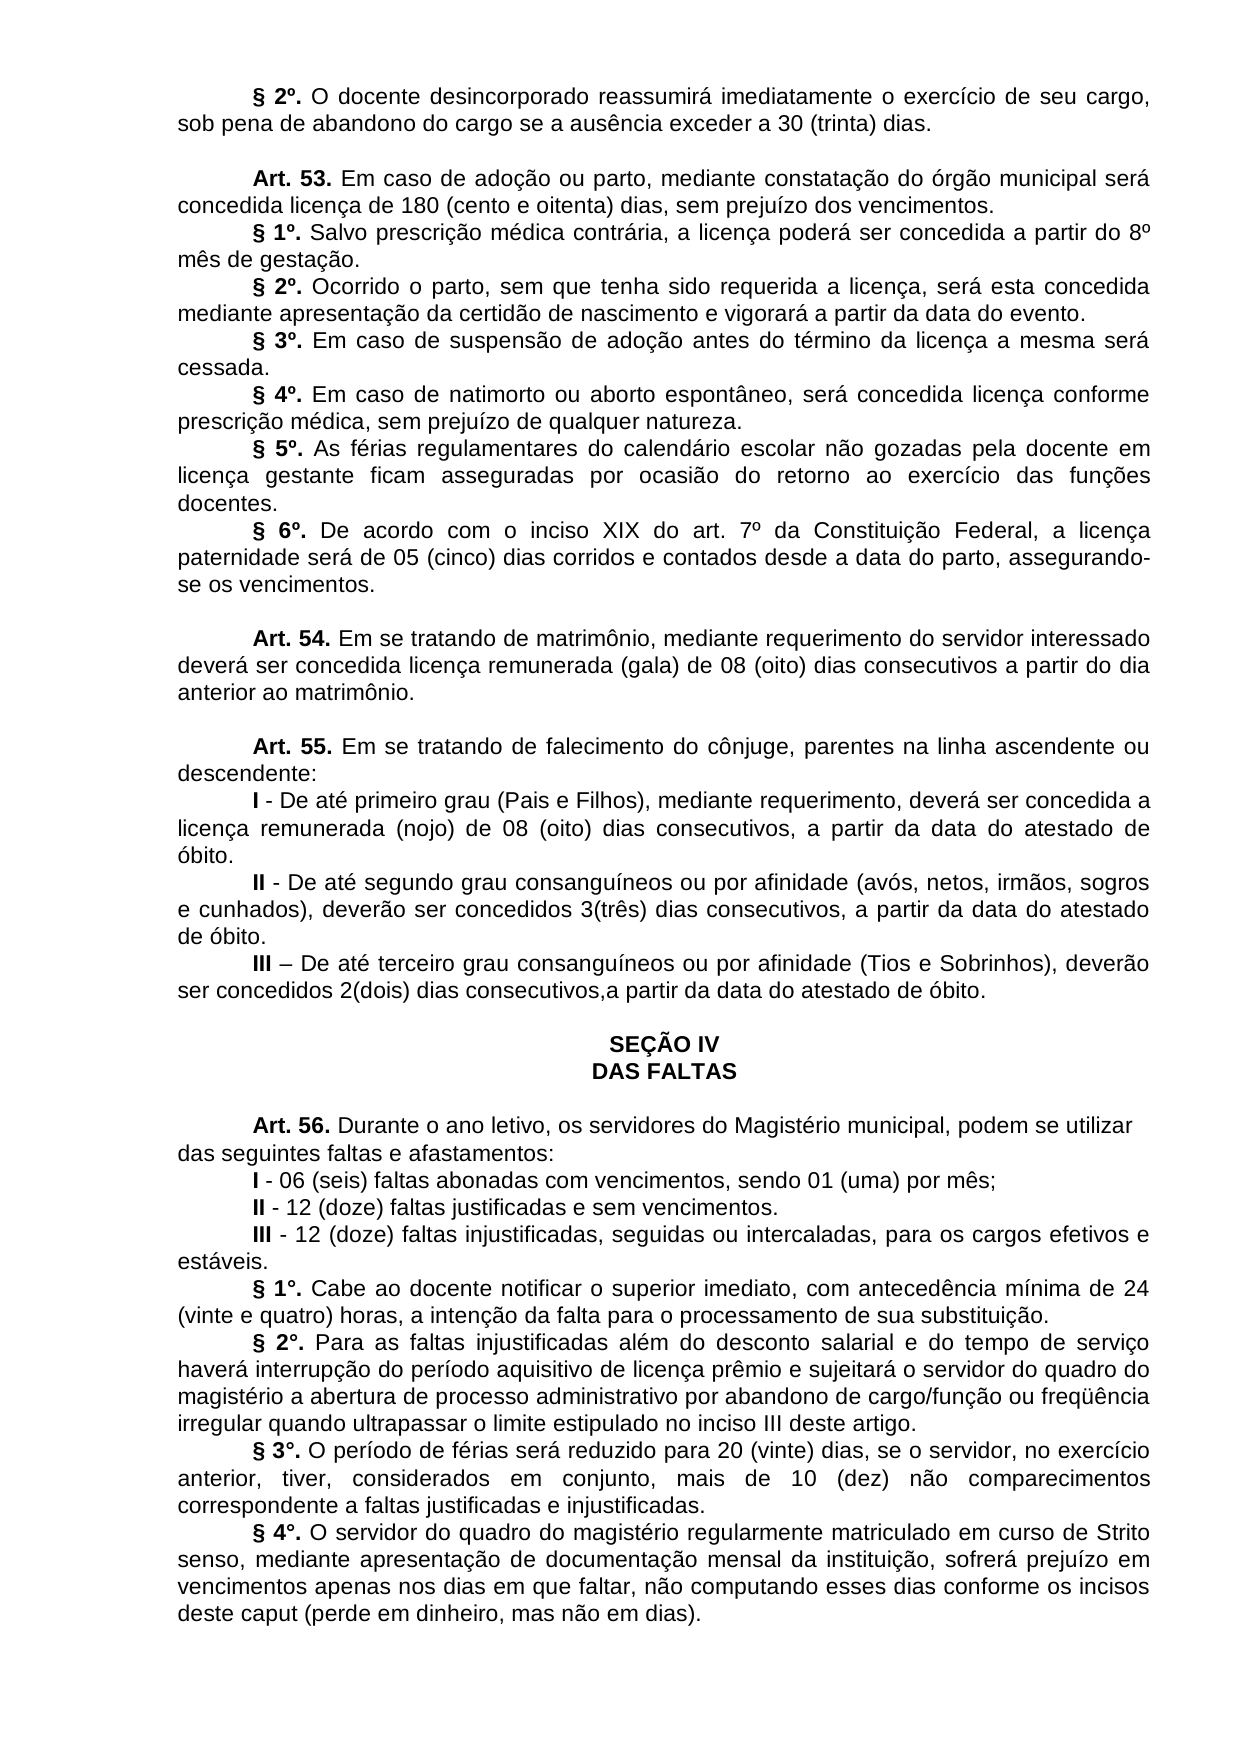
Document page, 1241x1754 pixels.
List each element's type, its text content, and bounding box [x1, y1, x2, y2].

text § 1º. Salvo prescrição médica contrária, a licença poderá ser concedida a partir do 8º mês de gestação. [177, 218, 1152, 272]
text Art. 55. Em se tratando de falecimento do cônjuge, parentes na linha ascendente ou descendente: [177, 733, 1152, 787]
text § 2º. O docente desincorporado reassumirá imediatamente o exercício de seu cargo, sob pena de abandono do cargo se a ausência exceder a 30 (trinta) dias. [177, 83, 1152, 137]
text SEÇÃO IV [177, 1031, 1152, 1058]
text Art. 54. Em se tratando de matrimônio, mediante requerimento do servidor interessado deverá ser concedida licença remunerada (gala) de 08 (oito) dias consecutivos a partir do dia anterior ao matrimônio. [177, 624, 1152, 706]
text § 4º. Em caso de natimorto ou aborto espontâneo, será concedida licença conforme prescrição médica, sem prejuízo de qualquer natureza. [177, 381, 1152, 435]
text Art. 56. Durante o ano letivo, os servidores do Magistério municipal, podem se utilizar das seguintes faltas e afastamentos: [177, 1112, 1152, 1166]
text § 2°. Para as faltas injustificadas além do desconto salarial e do tempo de serviço haverá interrupção do período aquisitivo de licença prêmio e sujeitará o servidor do quadro do magistério a abertura de processo administrativo por abandono de cargo/função ou freqüência irregular quando ultrapassar o limite estipulado no inciso III deste artigo. [177, 1328, 1152, 1437]
text III - 12 (doze) faltas injustificadas, seguidas ou intercaladas, para os cargos efetivos e estáveis. [177, 1220, 1152, 1274]
text § 3°. O período de férias será reduzido para 20 (vinte) dias, se o servidor, no exercício anterior, tiver, considerados em conjunto, mais de 10 (dez) não comparecimentos correspondente a faltas justificadas e injustificadas. [177, 1437, 1152, 1518]
text § 1°. Cabe ao docente notificar o superior imediato, com antecedência mínima de 24 (vinte e quatro) horas, a intenção da falta para o processamento de sua substituição. [177, 1274, 1152, 1328]
text II - De até segundo grau consanguíneos ou por afinidade (avós, netos, irmãos, sogros e cunhados), deverão ser concedidos 3(três) dias consecutivos, a partir da data do atestado de óbito. [177, 868, 1152, 949]
text § 6º. De acordo com o inciso XIX do art. 7º da Constituição Federal, a licença paternidade será de 05 (cinco) dias corridos e contados desde a data do parto, assegurando-se os vencimentos. [177, 516, 1152, 597]
text II - 12 (doze) faltas justificadas e sem vencimentos. [177, 1193, 1152, 1220]
text DAS FALTAS [177, 1058, 1152, 1085]
text I - 06 (seis) faltas abonadas com vencimentos, sendo 01 (uma) por mês; [177, 1166, 1152, 1193]
text § 4°. O servidor do quadro do magistério regularmente matriculado em curso de Strito senso, mediante apresentação de documentação mensal da instituição, sofrerá prejuízo em vencimentos apenas nos dias em que faltar, não computando esses dias conforme os incisos deste caput (perde em dinheiro, mas não em dias). [177, 1518, 1152, 1626]
text III – De até terceiro grau consanguíneos ou por afinidade (Tios e Sobrinhos), deverão ser concedidos 2(dois) dias consecutivos,a partir da data do atestado de óbito. [177, 949, 1152, 1003]
text § 5º. As férias regulamentares do calendário escolar não gozadas pela docente em licença gestante ficam asseguradas por ocasião do retorno ao exercício das funções docentes. [177, 435, 1152, 516]
text § 2º. Ocorrido o parto, sem que tenha sido requerida a licença, será esta concedida mediante apresentação da certidão de nascimento e vigorará a partir da data do evento. [177, 272, 1152, 326]
text Art. 53. Em caso de adoção ou parto, mediante constatação do órgão municipal será concedida licença de 180 (cento e oitenta) dias, sem prejuízo dos vencimentos. [177, 164, 1152, 218]
text § 3º. Em caso de suspensão de adoção antes do término da licença a mesma será cessada. [177, 326, 1152, 381]
text I - De até primeiro grau (Pais e Filhos), mediante requerimento, deverá ser concedida a licença remunerada (nojo) de 08 (oito) dias consecutivos, a partir da data do atestado de óbito. [177, 787, 1152, 868]
